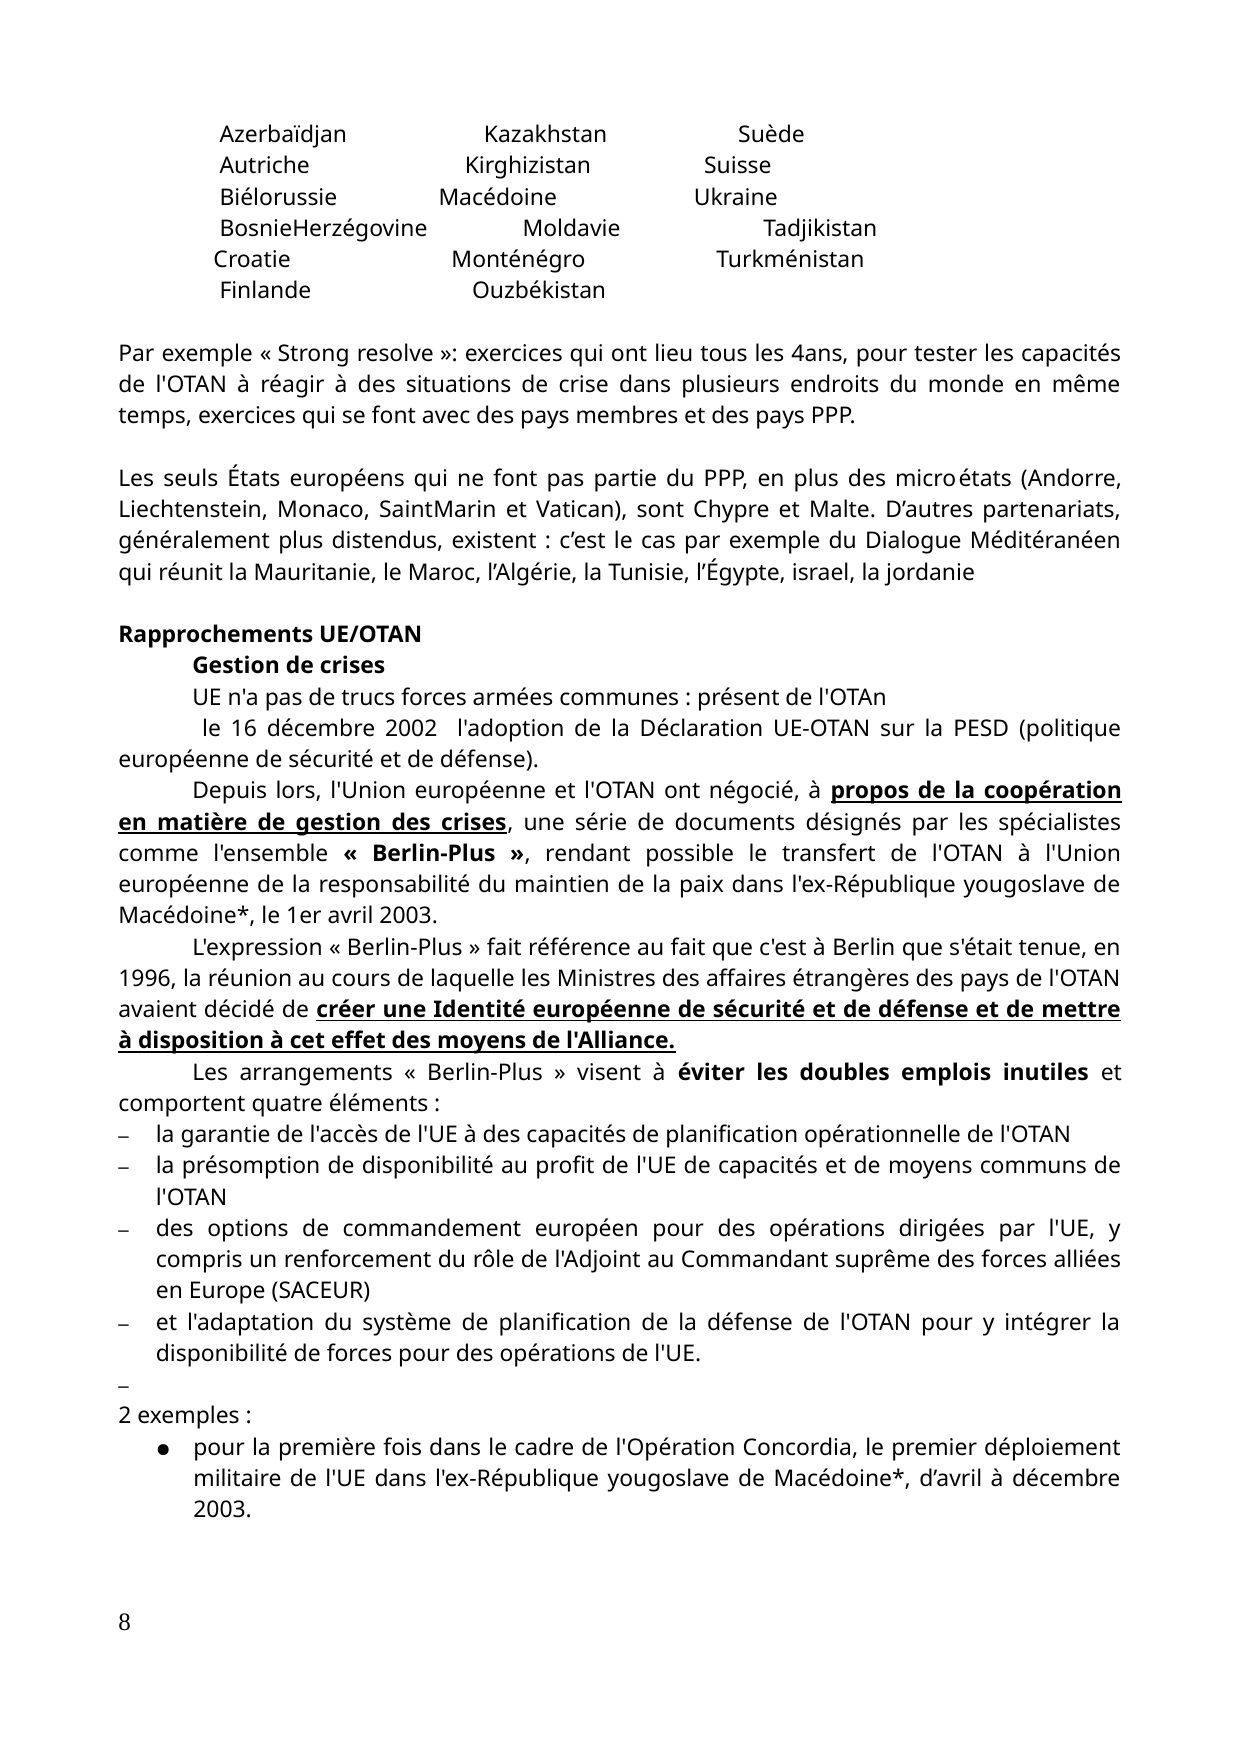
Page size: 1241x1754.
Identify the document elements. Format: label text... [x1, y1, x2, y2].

list la présomption de disponibilité au profit de l'UE de capacités et de moyens communs de l'OTAN [118, 1149, 1122, 1212]
text Finlande Ouzbékistan [118, 274, 1122, 306]
text Les arrangements « Berlin-Plus » visent à éviter les doubles emplois inutiles et comportent quatre éléments : [118, 1056, 1122, 1118]
text 2 exemples : [118, 1399, 1122, 1431]
text Par exemple « Strong resolve »: exercices qui ont lieu tous les 4ans, pour tester les capacités de l'OTAN à réagir à des situations de crise dans plusieurs endroits du monde en même temps, exercices qui se font avec des pays membres et des pays PPP. [118, 337, 1122, 431]
list pour la première fois dans le cadre de l'Opération Concordia, le premier déploiement militaire de l'UE dans l'ex-République yougoslave de Macédoine*, d’avril à décembre 2003. [156, 1431, 1122, 1524]
text le 16 décembre 2002 l'adoption de la Déclaration UE-OTAN sur la PESD (politique européenne de sécurité et de défense). [118, 712, 1122, 774]
text Azerbaïdjan Kazakhstan Suède [118, 118, 1122, 149]
text Biélorussie Macédoine Ukraine [118, 181, 1122, 212]
list des options de commandement européen pour des opérations dirigées par l'UE, y compris un renforcement du rôle de l'Adjoint au Commandant suprême des forces alliées en Europe (SACEUR) [118, 1212, 1122, 1306]
text Depuis lors, l'Union européenne et l'OTAN ont négocié, à propos de la coopération en matière de gestion des crises, une série de documents désignés par les spécialistes comme l'ensemble « Berlin-Plus », rendant possible le transfert de l'OTAN à l'Union européenne de la responsabilité du maintien de la paix dans l'ex-République yougoslave de Macédoine*, le 1er avril 2003. [118, 774, 1122, 931]
text Les seuls États européens qui ne font pas partie du PPP, en plus des micro­états (Andorre, Liechtenstein, Monaco, Saint­Marin et Vatican), sont Chypre et Malte. D’autres partenariats, généralement plus distendus, existent : c’est le cas par exemple du Dialogue Méditéranéen qui réunit la Mauritanie, le Maroc, l’Algérie, la Tunisie, l’Égypte, israel, la jordanie [118, 462, 1122, 587]
text UE n'a pas de trucs forces armées communes : présent de l'OTAn [118, 681, 1122, 712]
list et l'adaptation du système de planification de la défense de l'OTAN pour y intégrer la disponibilité de forces pour des opérations de l'UE. [118, 1306, 1122, 1368]
text Autriche Kirghizistan Suisse [118, 149, 1122, 181]
text Gestion de crises [118, 649, 1122, 681]
text Rapprochements UE/OTAN [118, 618, 1122, 649]
text L'expression « Berlin-Plus » fait référence au fait que c'est à Berlin que s'était tenue, en 1996, la réunion au cours de laquelle les Ministres des affaires étrangères des pays de l'OTAN avaient décidé de créer une Identité européenne de sécurité et de défense et de mettre à disposition à cet effet des moyens de l'Alliance. [118, 931, 1122, 1056]
text Croatie Monténégro Turkménistan [118, 243, 1122, 274]
list la garantie de l'accès de l'UE à des capacités de planification opérationnelle de l'OTAN [118, 1118, 1122, 1149]
text Bosnie­Herzégovine Moldavie Tadjikistan [118, 212, 1122, 243]
